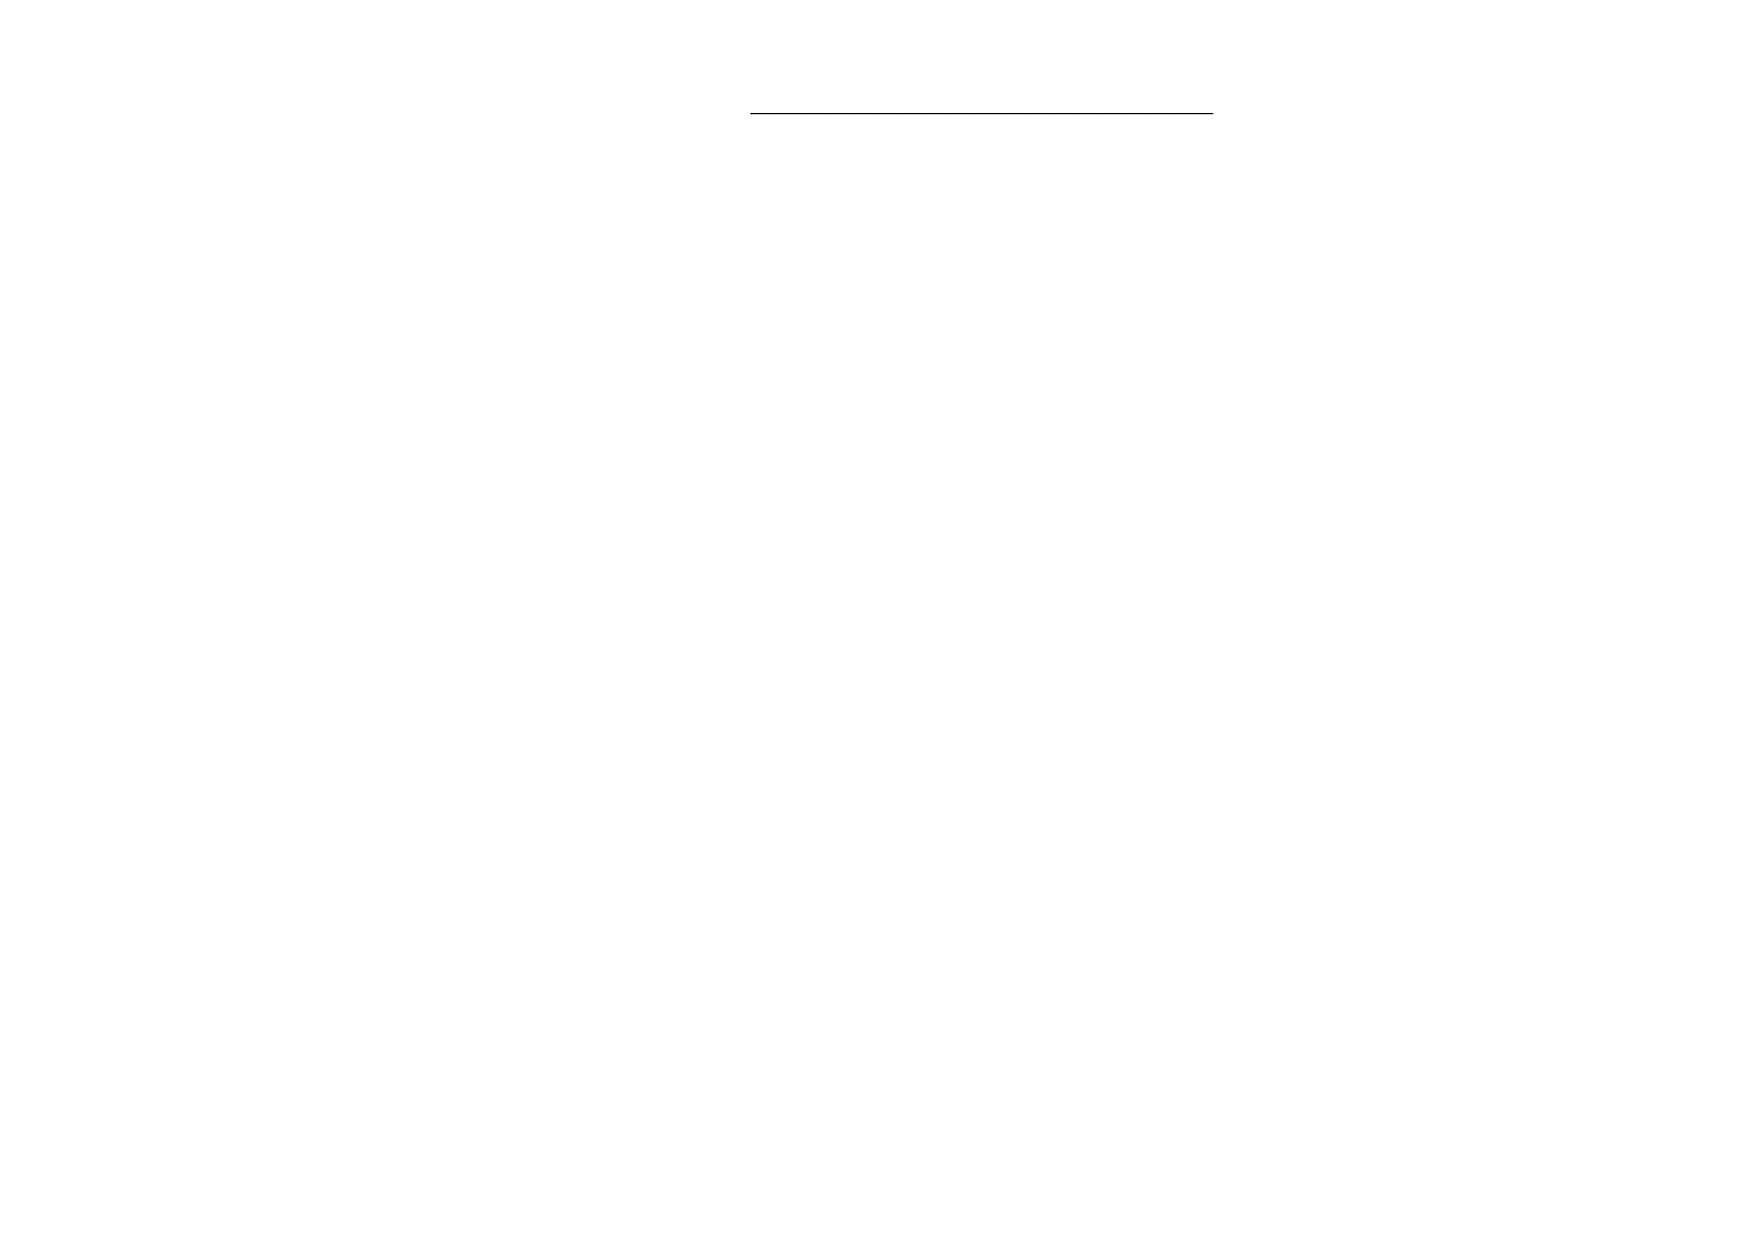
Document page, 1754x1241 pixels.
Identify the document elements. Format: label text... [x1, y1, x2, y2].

text _____________________________________ [619, 88, 1636, 117]
